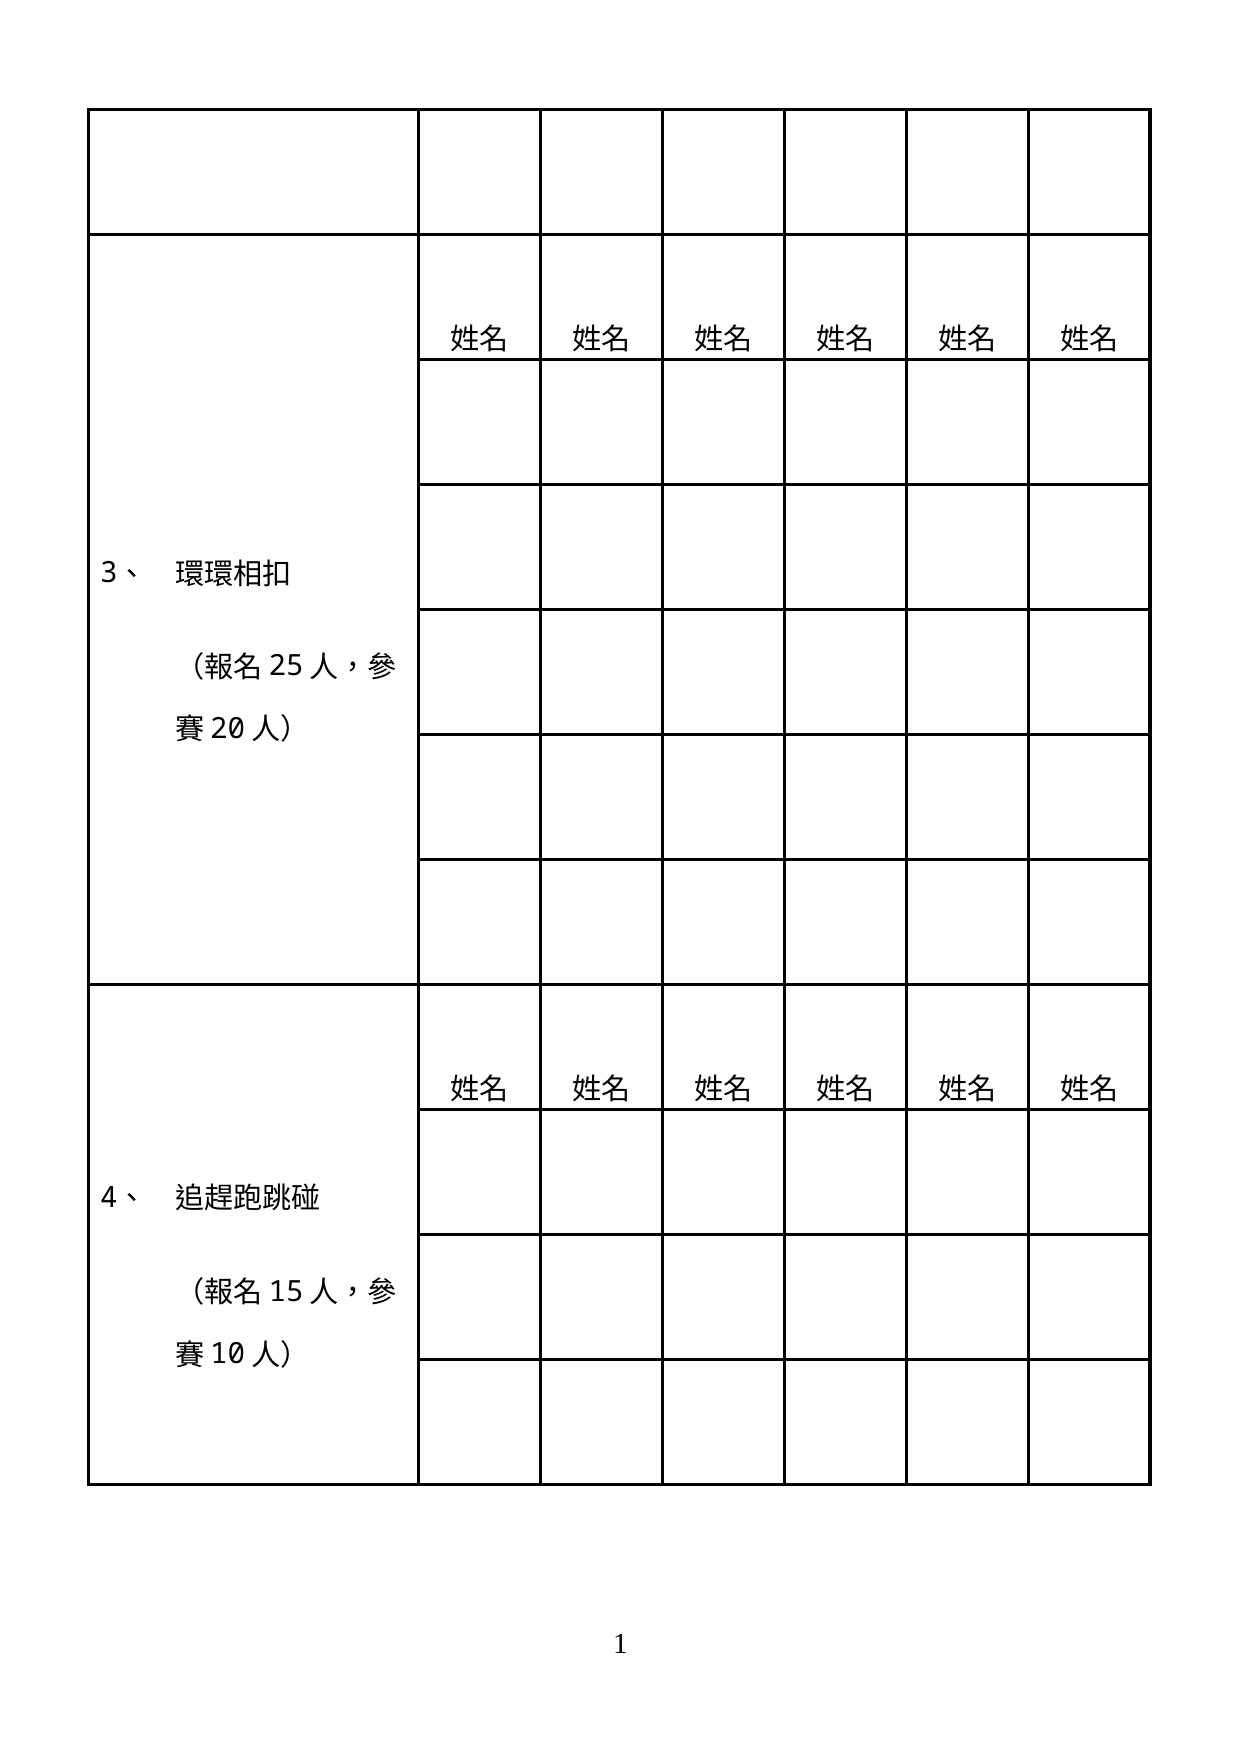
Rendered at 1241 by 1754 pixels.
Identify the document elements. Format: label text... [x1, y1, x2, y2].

table_cell [542, 611, 661, 733]
table_cell [420, 111, 539, 233]
table_cell [420, 1236, 539, 1358]
table_cell [542, 486, 661, 608]
table_cell [420, 611, 539, 733]
table_cell [542, 861, 661, 983]
table_cell [664, 1111, 783, 1233]
table_cell [542, 1361, 661, 1483]
table_cell 姓名 [908, 236, 1027, 358]
table_cell [908, 361, 1027, 483]
table_cell [786, 1111, 905, 1233]
table_cell [786, 736, 905, 858]
table_cell [420, 736, 539, 858]
table_cell [420, 1111, 539, 1233]
table_cell [908, 1111, 1027, 1233]
table_cell [542, 1111, 661, 1233]
table_cell [664, 361, 783, 483]
table_cell [1030, 111, 1148, 233]
table_cell [1030, 861, 1148, 983]
table_cell [1030, 611, 1148, 733]
table_cell [786, 1361, 905, 1483]
table_cell [420, 1361, 539, 1483]
table_cell 姓名 [420, 986, 539, 1108]
table_cell [1030, 1361, 1148, 1483]
table_cell [1030, 1236, 1148, 1358]
table_cell [542, 736, 661, 858]
table_cell 姓名 [542, 986, 661, 1108]
table_cell [90, 111, 417, 233]
table_cell [786, 486, 905, 608]
table_cell 姓名 [542, 236, 661, 358]
table_cell 姓名 [664, 986, 783, 1108]
table_cell [786, 361, 905, 483]
table_cell [908, 486, 1027, 608]
table_cell [542, 111, 661, 233]
table_cell 追趕跑跳碰 （報名15人，參賽10人） [90, 986, 417, 1483]
table_cell [1030, 361, 1148, 483]
table_cell [786, 1236, 905, 1358]
table_cell [786, 111, 905, 233]
table_cell [908, 611, 1027, 733]
table_cell [908, 1361, 1027, 1483]
table_cell [420, 486, 539, 608]
table_cell [664, 486, 783, 608]
table_cell [1030, 736, 1148, 858]
table_cell [542, 1236, 661, 1358]
table_cell 姓名 [664, 236, 783, 358]
table_cell [542, 361, 661, 483]
table_cell [664, 861, 783, 983]
table_cell [664, 736, 783, 858]
table_cell 環環相扣 （報名25人，參賽20人） [90, 236, 417, 983]
table_cell 姓名 [786, 986, 905, 1108]
table_cell [908, 736, 1027, 858]
table_cell [908, 1236, 1027, 1358]
table_cell 姓名 [1030, 986, 1148, 1108]
table_cell [908, 861, 1027, 983]
table_cell [786, 861, 905, 983]
table_cell [908, 111, 1027, 233]
table_cell [786, 611, 905, 733]
table_cell [1030, 486, 1148, 608]
table_cell [420, 861, 539, 983]
table_cell [664, 1236, 783, 1358]
table_cell 姓名 [1030, 236, 1148, 358]
table_cell 姓名 [908, 986, 1027, 1108]
table_cell [664, 611, 783, 733]
table_cell [664, 111, 783, 233]
table_cell 姓名 [786, 236, 905, 358]
table_cell [420, 361, 539, 483]
table_cell [664, 1361, 783, 1483]
table_cell [1030, 1111, 1148, 1233]
table_cell 姓名 [420, 236, 539, 358]
